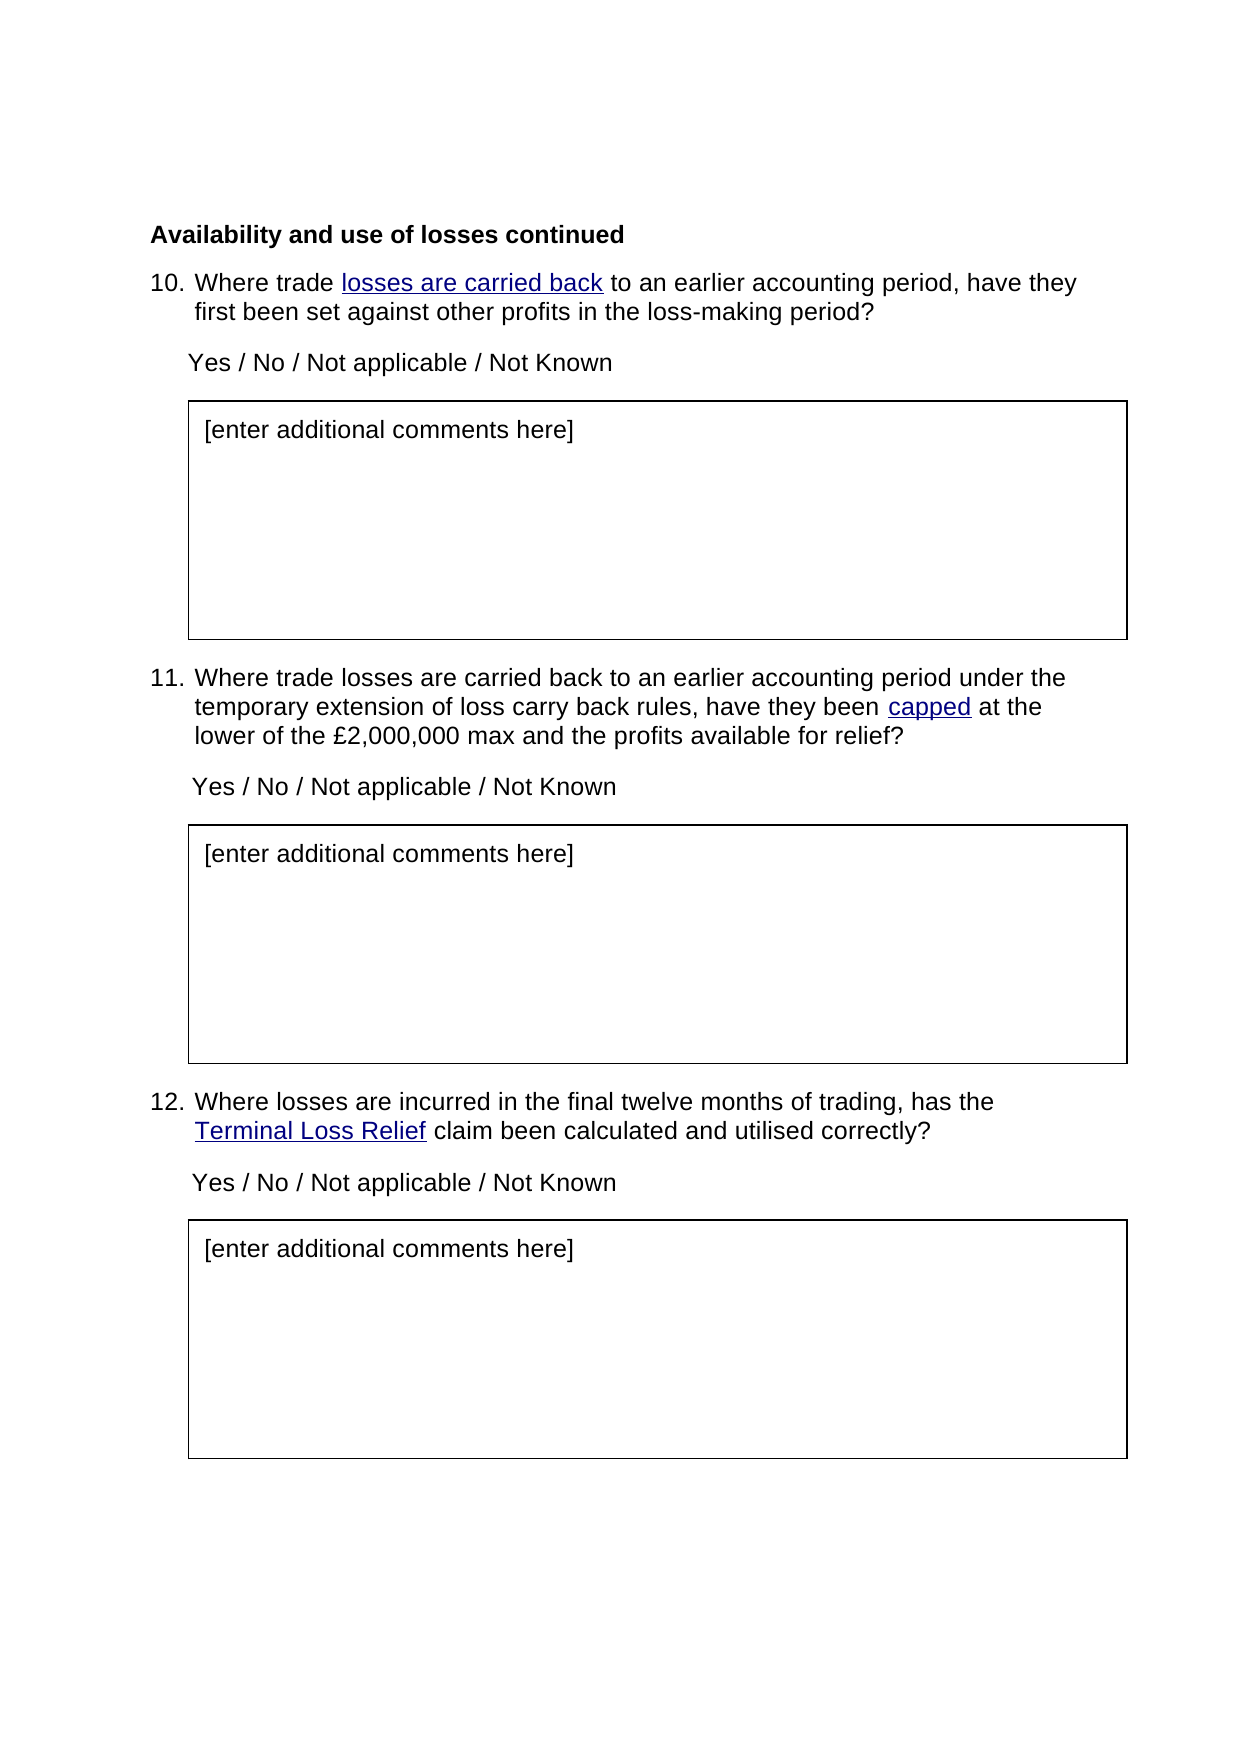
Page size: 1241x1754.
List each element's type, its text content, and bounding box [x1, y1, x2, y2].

subtitle Where trade losses are carried back to an earlier accounting period, have they first been set against other profits in the loss-making period? [150, 268, 1090, 325]
subtitle Yes / No / Not applicable / Not Known [191, 772, 1090, 801]
subtitle Yes / No / Not applicable / Not Known [187, 348, 1090, 377]
subtitle Where losses are incurred in the final twelve months of trading, has the Terminal Loss Relief claim been calculated and utilised correctly? [150, 1087, 1090, 1144]
text [enter additional comments here] [204, 415, 1107, 444]
text [enter additional comments here] [204, 839, 1107, 868]
subtitle Where trade losses are carried back to an earlier accounting period under the temporary extension of loss carry back rules, have they been capped at the lower of the £2,000,000 max and the profits available for relief? [150, 663, 1090, 749]
subtitle Availability and use of losses continued [150, 220, 1090, 249]
text [enter additional comments here] [204, 1234, 1107, 1263]
subtitle Yes / No / Not applicable / Not Known [191, 1167, 1090, 1196]
